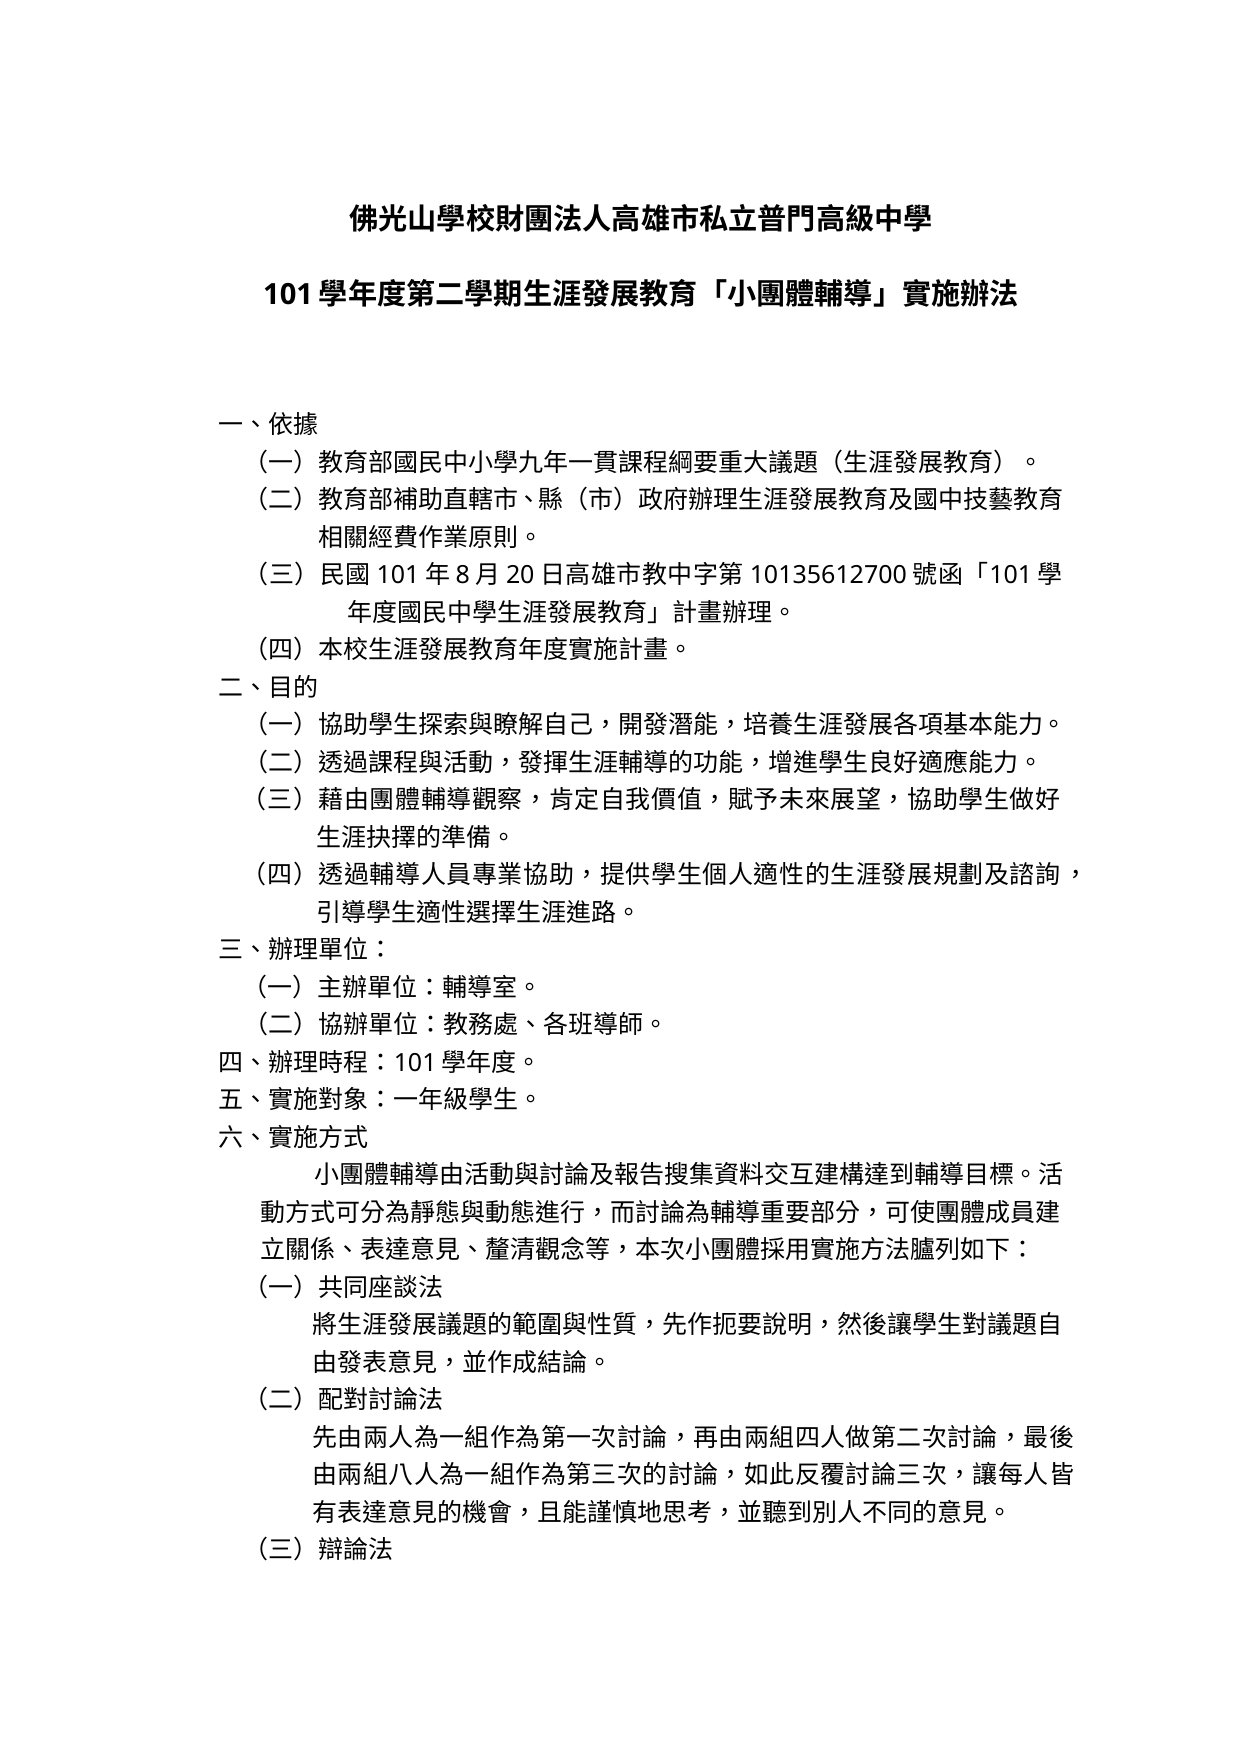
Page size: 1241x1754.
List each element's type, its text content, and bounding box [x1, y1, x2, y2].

text 二、目的 [218, 667, 1063, 704]
text 將生涯發展議題的範圍與性質，先作扼要說明，然後讓學生對議題自由發表意見，並作成結論。 [312, 1304, 1063, 1379]
text 五、實施對象：一年級學生。 [218, 1079, 1063, 1117]
text （二）配對討論法 [218, 1379, 1063, 1417]
text （四）本校生涯發展教育年度實施計畫。 [243, 629, 1063, 667]
text 101學年度第二學期生涯發展教育「小團體輔導」實施辦法 [218, 254, 1063, 329]
text （二）透過課程與活動，發揮生涯輔導的功能，增進學生良好適應能力。 [218, 742, 1063, 779]
text 四、辦理時程：101學年度。 [218, 1042, 1063, 1079]
text 佛光山學校財團法人高雄市私立普門高級中學 [218, 179, 1063, 254]
text 先由兩人為一組作為第一次討論，再由兩組四人做第二次討論，最後由兩組八人為一組作為第三次的討論，如此反覆討論三次，讓每人皆有表達意見的機會，且能謹慎地思考，並聽到別人不同的意見。 [312, 1417, 1075, 1529]
text 小團體輔導由活動與討論及報告搜集資料交互建構達到輔導目標。活動方式可分為靜態與動態進行，而討論為輔導重要部分，可使團體成員建立關係、表達意見、釐清觀念等，本次小團體採用實施方法臚列如下： [260, 1154, 1063, 1267]
text （二）教育部補助直轄市、縣（市）政府辦理生涯發展教育及國中技藝教育相關經費作業原則。 [243, 479, 1063, 554]
text （一）主辦單位：輔導室。 [242, 967, 1063, 1004]
text （一）協助學生探索與瞭解自己，開發潛能，培養生涯發展各項基本能力。 [218, 704, 1063, 742]
text （二）協辦單位：教務處、各班導師。 [243, 1004, 1063, 1042]
text （三）辯論法 [218, 1529, 1063, 1567]
text 一、依據 [218, 404, 1063, 442]
text 三、辦理單位： [218, 929, 1063, 967]
text （三）藉由團體輔導觀察，肯定自我價值，賦予未來展望，協助學生做好生涯抉擇的準備。 [242, 779, 1063, 854]
text 六、實施方式 [218, 1117, 1063, 1154]
text （一）教育部國民中小學九年一貫課程綱要重大議題（生涯發展教育）。 [243, 442, 1063, 479]
text （四）透過輔導人員專業協助，提供學生個人適性的生涯發展規劃及諮詢，引導學生適性選擇生涯進路。 [242, 854, 1063, 929]
text （三）民國101年8月20日高雄市教中字第10135612700號函「101學年度國民中學生涯發展教育」計畫辦理。 [243, 554, 1063, 629]
text （一）共同座談法 [218, 1267, 1063, 1304]
